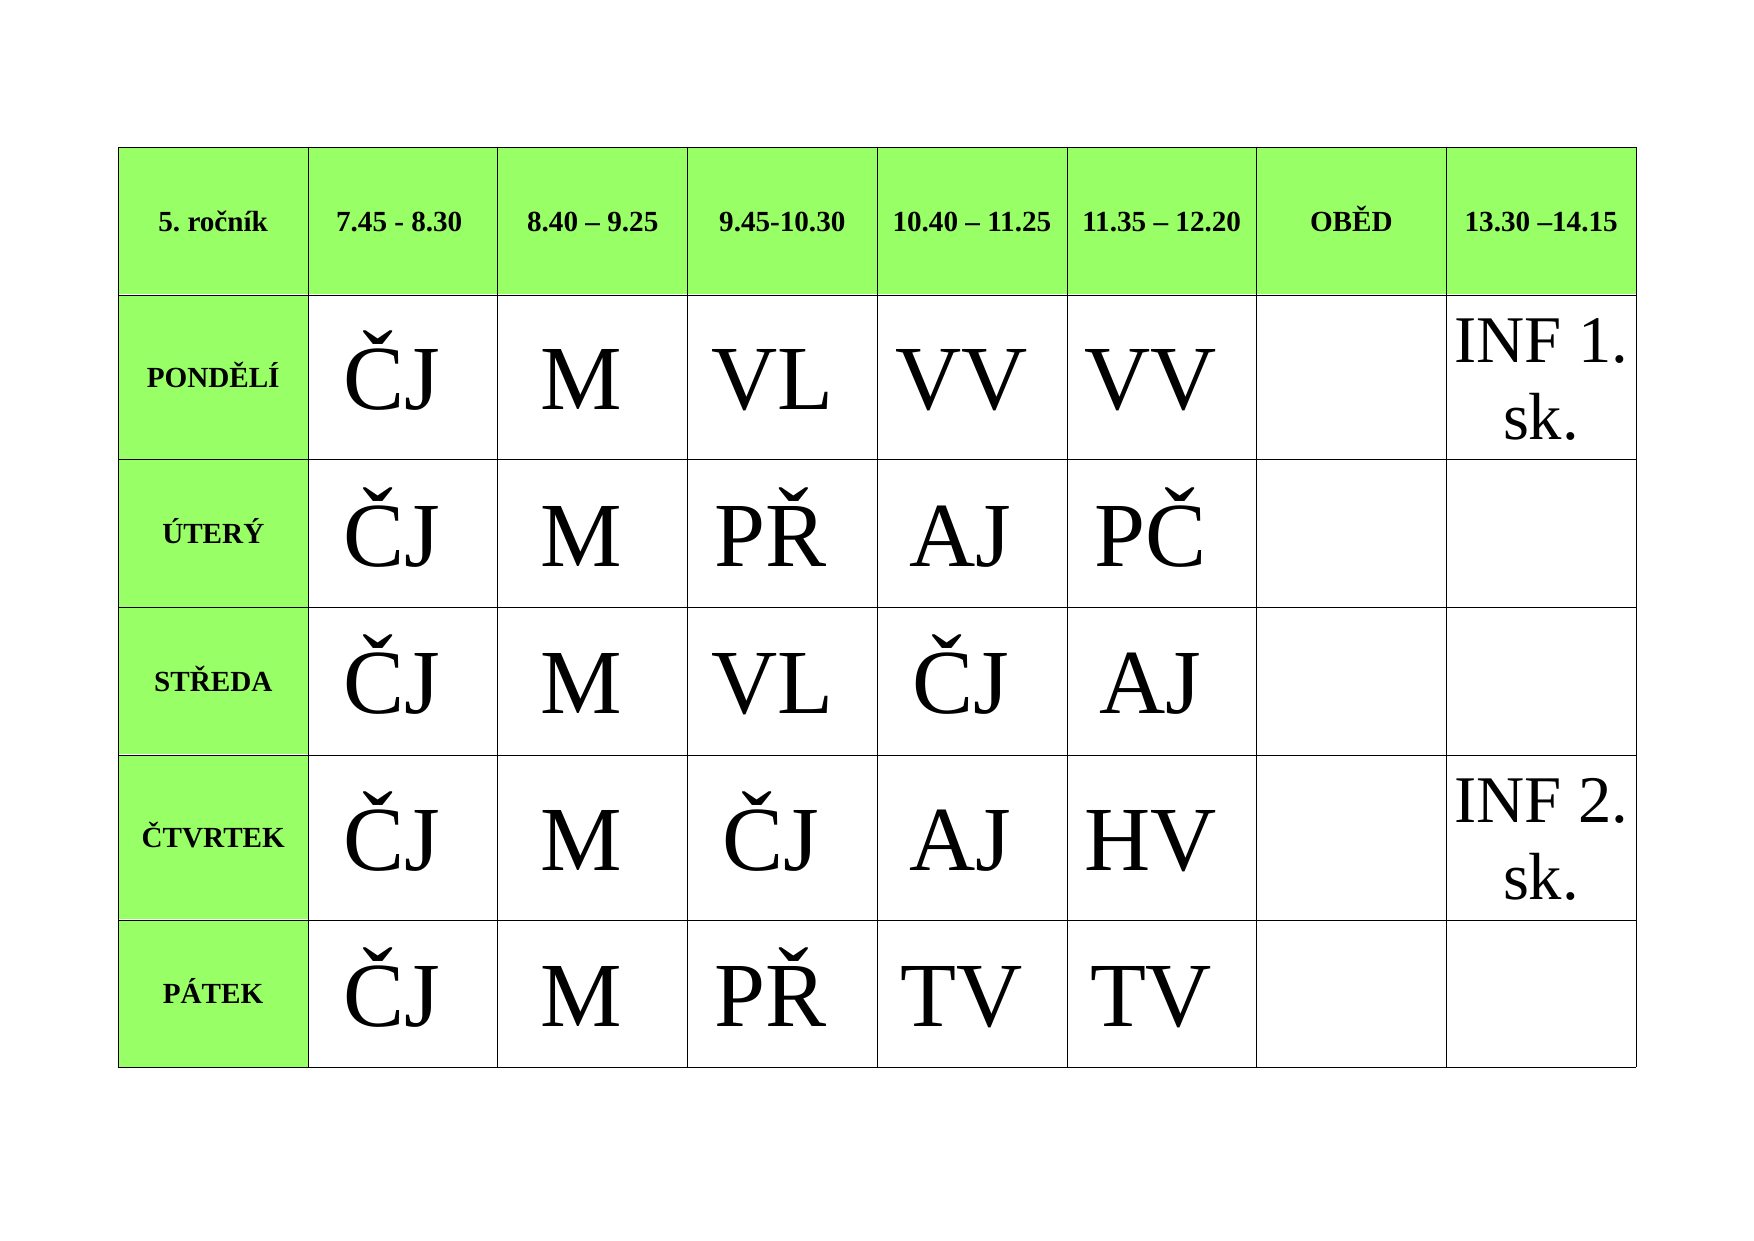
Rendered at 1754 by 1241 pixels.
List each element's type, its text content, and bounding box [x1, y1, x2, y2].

table_cell [1447, 608, 1636, 754]
table_header 7.45 - 8.30 [309, 148, 497, 294]
table_cell HV [1068, 756, 1256, 919]
table_cell ČJ [309, 460, 497, 607]
table_cell [1257, 756, 1446, 919]
table_cell [1447, 460, 1636, 607]
table_cell PÁTEK [119, 921, 308, 1067]
table_cell M [498, 460, 687, 607]
table_cell M [498, 756, 687, 919]
table_header 11.35 – 12.20 [1068, 148, 1256, 294]
table_header OBĚD [1257, 148, 1446, 294]
table_cell VL [688, 296, 877, 459]
table_cell VV [1068, 296, 1256, 459]
table_header 8.40 – 9.25 [498, 148, 687, 294]
table_cell AJ [878, 460, 1067, 607]
table_cell [1257, 608, 1446, 754]
table_cell AJ [878, 756, 1067, 919]
table_cell [1257, 296, 1446, 459]
table_cell M [498, 608, 687, 754]
table_cell TV [1068, 921, 1256, 1067]
table_cell STŘEDA [119, 608, 308, 754]
table_cell ČJ [878, 608, 1067, 754]
table_cell PŘ [688, 460, 877, 607]
table_cell ÚTERÝ [119, 460, 308, 607]
table_cell TV [878, 921, 1067, 1067]
table_cell ČJ [309, 921, 497, 1067]
table_cell AJ [1068, 608, 1256, 754]
table_cell INF 1. sk. [1447, 296, 1636, 459]
table_cell INF 2. sk. [1447, 756, 1636, 919]
table_cell PONDĚLÍ [119, 296, 308, 459]
table_cell PČ [1068, 460, 1256, 607]
table_cell ČJ [309, 608, 497, 754]
table_cell ČJ [688, 756, 877, 919]
table_cell VV [878, 296, 1067, 459]
table_header 10.40 – 11.25 [878, 148, 1067, 294]
table_cell [1257, 460, 1446, 607]
table_cell PŘ [688, 921, 877, 1067]
table_cell [1257, 921, 1446, 1067]
table_cell ČJ [309, 756, 497, 919]
table_header 13.30 –14.15 [1447, 148, 1636, 294]
table_cell ČTVRTEK [119, 756, 308, 919]
table_cell VL [688, 608, 877, 754]
table_header 5. ročník [119, 148, 308, 294]
table_header 9.45-10.30 [688, 148, 877, 294]
table_cell M [498, 921, 687, 1067]
table_cell ČJ [309, 296, 497, 459]
table_cell M [498, 296, 687, 459]
table_cell [1447, 921, 1636, 1067]
